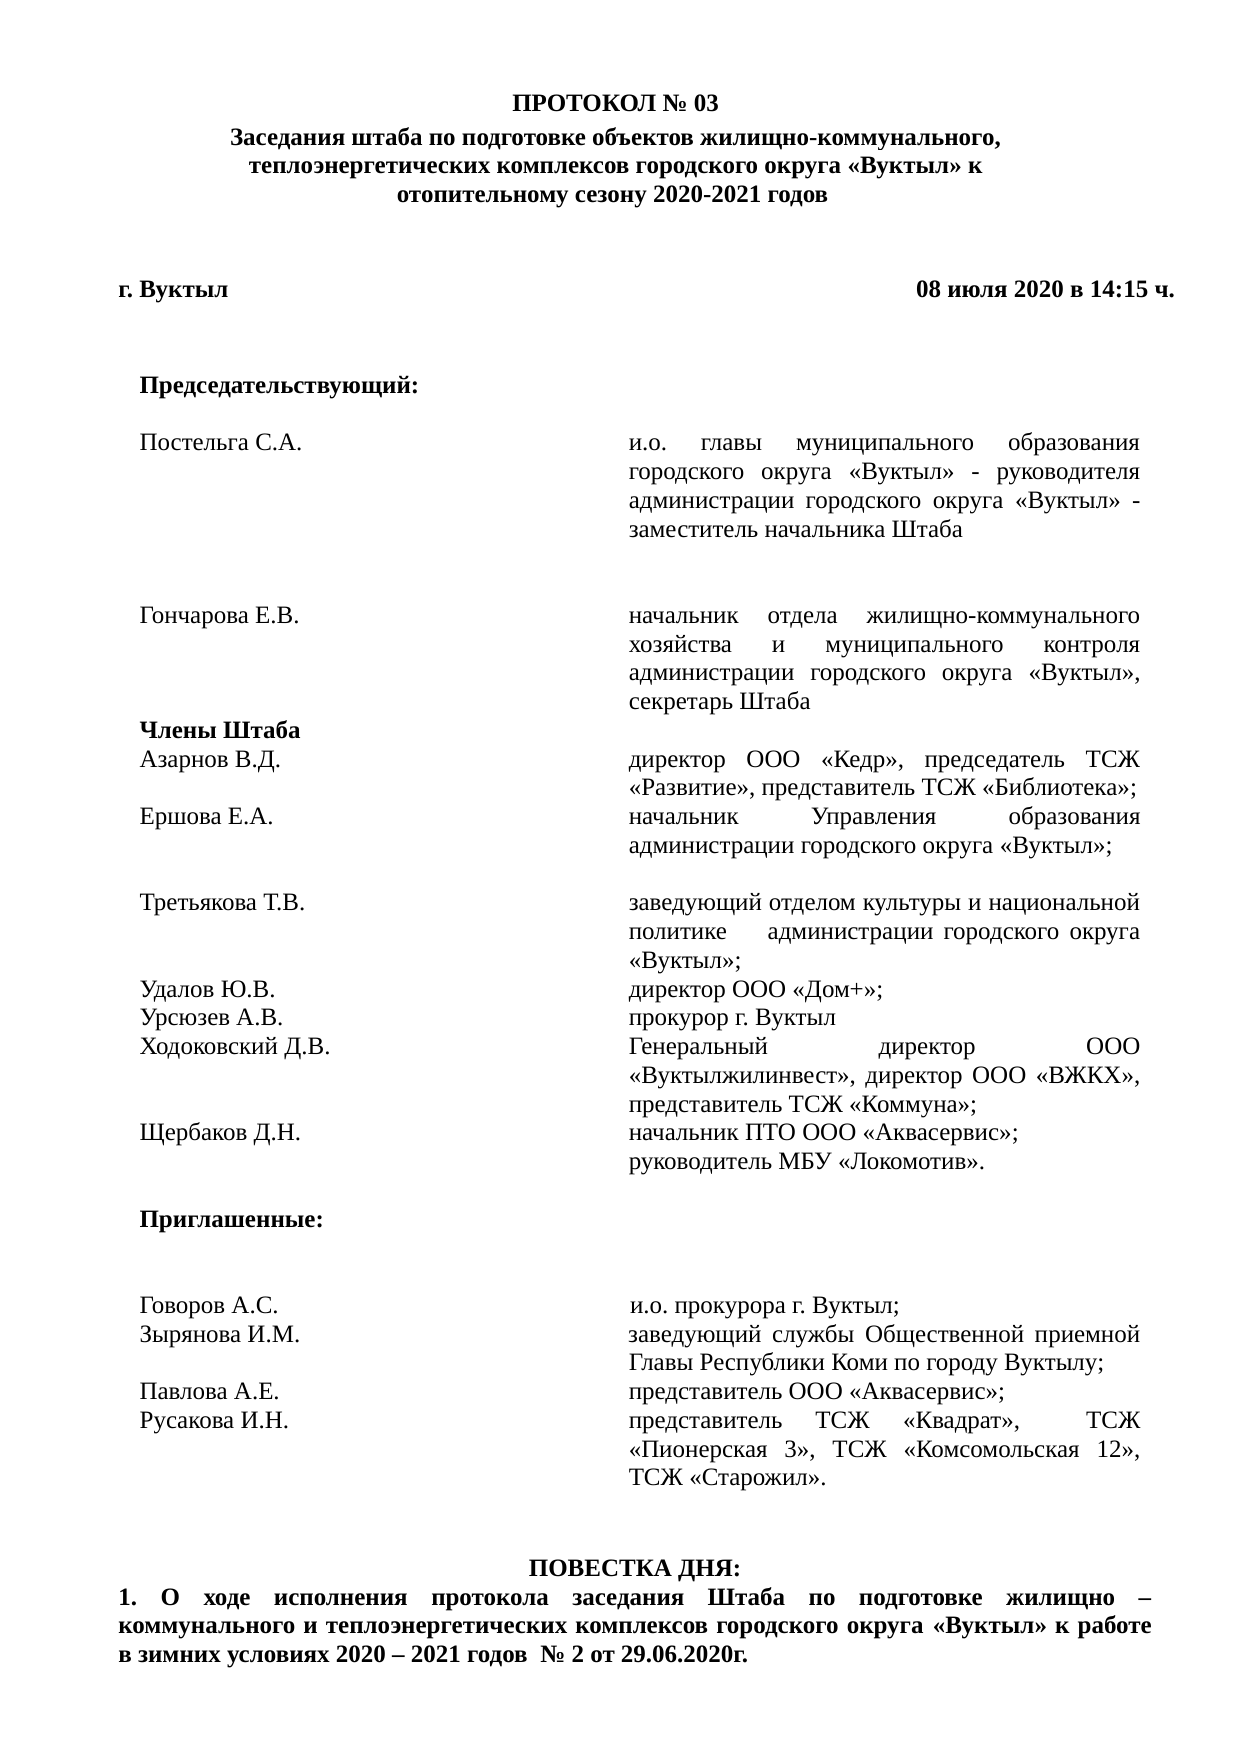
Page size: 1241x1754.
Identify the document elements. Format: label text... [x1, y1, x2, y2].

table_cell начальник ПТО ООО «Аквасервис»; [617, 1118, 1152, 1146]
table_header [617, 370, 1152, 399]
table_cell [128, 859, 617, 887]
text Заседания штаба по подготовке объектов жилищно-коммунального, теплоэнергетических комплексов городского округа «Вуктыл» к отопительному сезону 2020-2021 годов [207, 122, 1024, 208]
table_cell Ходоковский Д.В. [128, 1031, 617, 1117]
table_cell прокурор г. Вуктыл [617, 1003, 1152, 1031]
text ПРОТОКОЛ № 03 [207, 88, 1024, 117]
text ПОВЕСТКА ДНЯ: [118, 1553, 1152, 1582]
table_cell Члены Штаба [128, 715, 617, 744]
table_cell Генеральный директор ООО «Вуктылжилинвест», директор ООО «ВЖКХ», представитель ТСЖ «Коммуна»; [617, 1031, 1152, 1117]
table_cell Ершова Е.А. [128, 801, 617, 859]
table_cell Азарнов В.Д. [128, 744, 617, 801]
table_cell Щербаков Д.Н. [128, 1118, 617, 1146]
table_cell [617, 1175, 1152, 1261]
table_cell и.о. главы муниципального образования городского округа «Вуктыл» - руководителя администрации городского округа «Вуктыл» - заместитель начальника Штаба [617, 399, 1152, 600]
table_cell Говоров А.С. Зырянова И.М. Павлова А.Е. Русакова И.Н. [128, 1261, 617, 1491]
text 1. О ходе исполнения протокола заседания Штаба по подготовке жилищно – коммунального и теплоэнергетических комплексов городского округа «Вуктыл» к работе в зимних условиях 2020 – 2021 годов № 2 от 29.06.2020г. [118, 1582, 1152, 1668]
table_cell Постельга С.А. [128, 399, 617, 600]
table_cell начальник отдела жилищно-коммунального хозяйства и муниципального контроля администрации городского округа «Вуктыл», секретарь Штаба [617, 600, 1152, 715]
text г. Вуктыл 08 июля 2020 в 14:15 ч. [118, 274, 1181, 303]
table_cell Удалов Ю.В. [128, 974, 617, 1002]
table_cell заведующий отделом культуры и национальной политике администрации городского округа «Вуктыл»; [617, 888, 1152, 974]
table_cell [617, 859, 1152, 887]
table_cell Урсюзев А.В. [128, 1003, 617, 1031]
table_cell директор ООО «Дом+»; [617, 974, 1152, 1002]
table_cell директор ООО «Кедр», председатель ТСЖ «Развитие», представитель ТСЖ «Библиотека»; [617, 744, 1152, 801]
table_cell [128, 1146, 617, 1175]
table_cell Третьякова Т.В. [128, 888, 617, 974]
table_cell руководитель МБУ «Локомотив». [617, 1146, 1152, 1175]
table_cell [617, 715, 1152, 744]
table_cell и.о. прокурора г. Вуктыл; заведующий службы Общественной приемной Главы Республики Коми по городу Вуктылу; представитель ООО «Аквасервис»; представитель ТСЖ «Квадрат», ТСЖ «Пионерская 3», ТСЖ «Комсомольская 12», ТСЖ «Старожил». [617, 1261, 1152, 1491]
table_cell Приглашенные: [128, 1175, 617, 1261]
table_cell [128, 1491, 617, 1520]
table_header Председательствующий: [128, 370, 617, 399]
table_cell начальник Управления образования администрации городского округа «Вуктыл»; [617, 801, 1152, 859]
table_cell [617, 1491, 1152, 1520]
table_cell Гончарова Е.В. [128, 600, 617, 715]
